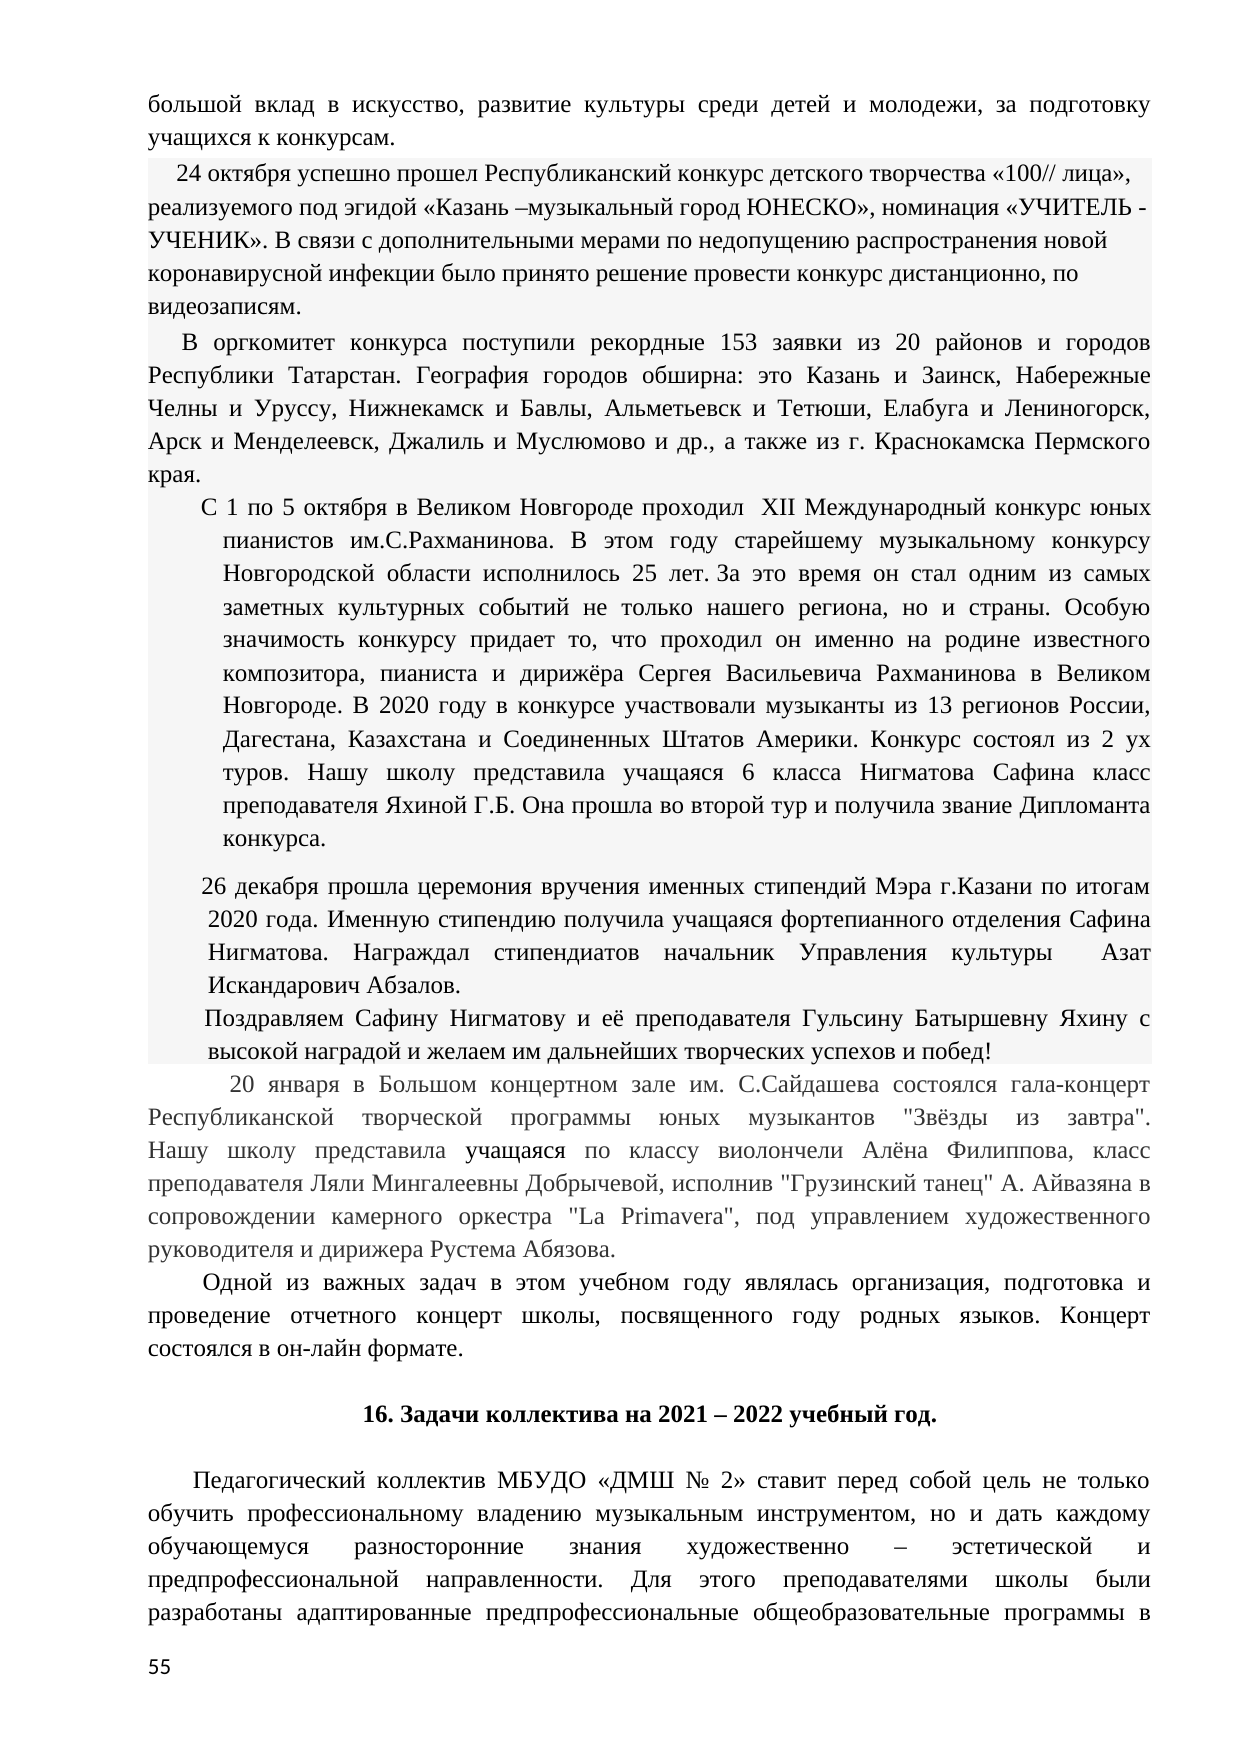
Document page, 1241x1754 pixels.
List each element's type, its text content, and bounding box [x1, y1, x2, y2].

text Одной из важных задач в этом учебном году являлась организация, подготовка и проведение отчетного концерт школы, посвященного году родных языков. Концерт состоялся в он-лайн формате. [148, 1267, 1152, 1362]
subtitle 26 декабря прошла церемония вручения именных стипендий Мэра г.Казани по итогам 2020 года. Именную стипендию получила учащаяся фортепианного отделения Сафина Нигматова. Награждал стипендиатов начальник Управления культуры Азат Искандарович Абзалов. [148, 871, 1152, 998]
text В оргкомитет конкурса поступили рекордные 153 заявки из 20 районов и городов Республики Татарстан. География городов обширна: это Казань и Заинск, Набережные Челны и Уруссу, Нижнекамск и Бавлы, Альметьевск и Тетюши, Елабуга и Лениногорск, Арск и Менделеевск, Джалиль и Муслюмово и др., а также из г. Краснокамска Пермского края. [148, 327, 1152, 488]
text 20 января в Большом концертном зале им. С.Сайдашева состоялся гала-концерт Республиканской творческой программы юных музыкантов "Звёзды из завтра". Нашу школу представила учащаяся по классу виолончели Алёна Филиппова, класс преподавателя Ляли Мингалеевны Добрычевой, исполнив "Грузинский танец" А. Айвазяна в сопровождении камерного оркестра "La Primavera", под управлением художественного руководителя и дирижера Рустема Абязова. [148, 1069, 1152, 1263]
subtitle Поздравляем Сафину Нигматову и её преподавателя Гульсину Батыршевну Яхину с высокой наградой и желаем им дальнейших творческих успехов и побед! [148, 1003, 1152, 1064]
text 16. Задачи коллектива на 2021 – 2022 учебный год. [148, 1399, 1152, 1428]
text 24 октября успешно прошел Республиканский конкурс детского творчества «100// лица», реализуемого под эгидой «Казань –музыкальный город ЮНЕСКО», номинация «УЧИТЕЛЬ - УЧЕНИК». В связи с дополнительными мерами по недопущению распространения новой коронавирусной инфекции было принято решение провести конкурс дистанционно, по видеозаписям. [148, 158, 1152, 320]
text Педагогический коллектив МБУДО «ДМШ № 2» ставит перед собой цель не только обучить профессиональному владению музыкальным инструментом, но и дать каждому обучающемуся разносторонние знания художественно – эстетической и предпрофессиональной направленности. Для этого преподавателями школы были разработаны адаптированные предпрофессиональные общеобразовательные программы в [148, 1465, 1152, 1626]
text большой вклад в искусство, развитие культуры среди детей и молодежи, за подготовку учащихся к конкурсам. [148, 89, 1152, 150]
subtitle С 1 по 5 октября в Великом Новгороде проходил XII Международный конкурс юных пианистов им.С.Рахманинова. В этом году старейшему музыкальному конкурсу Новгородской области исполнилось 25 лет. За это время он стал одним из самых заметных культурных событий не только нашего региона, но и страны. Особую значимость конкурсу придает то, что проходил он именно на родине известного композитора, пианиста и дирижёра Сергея Васильевича Рахманинова в Великом Новгороде. В 2020 году в конкурсе участвовали музыканты из 13 регионов России, Дагестана, Казахстана и Соединенных Штатов Америки. Конкурс состоял из 2 ух туров. Нашу школу представила учащаяся 6 класса Нигматова Сафина класс преподавателя Яхиной Г.Б. Она прошла во второй тур и получила звание Дипломанта конкурса. [148, 492, 1152, 851]
